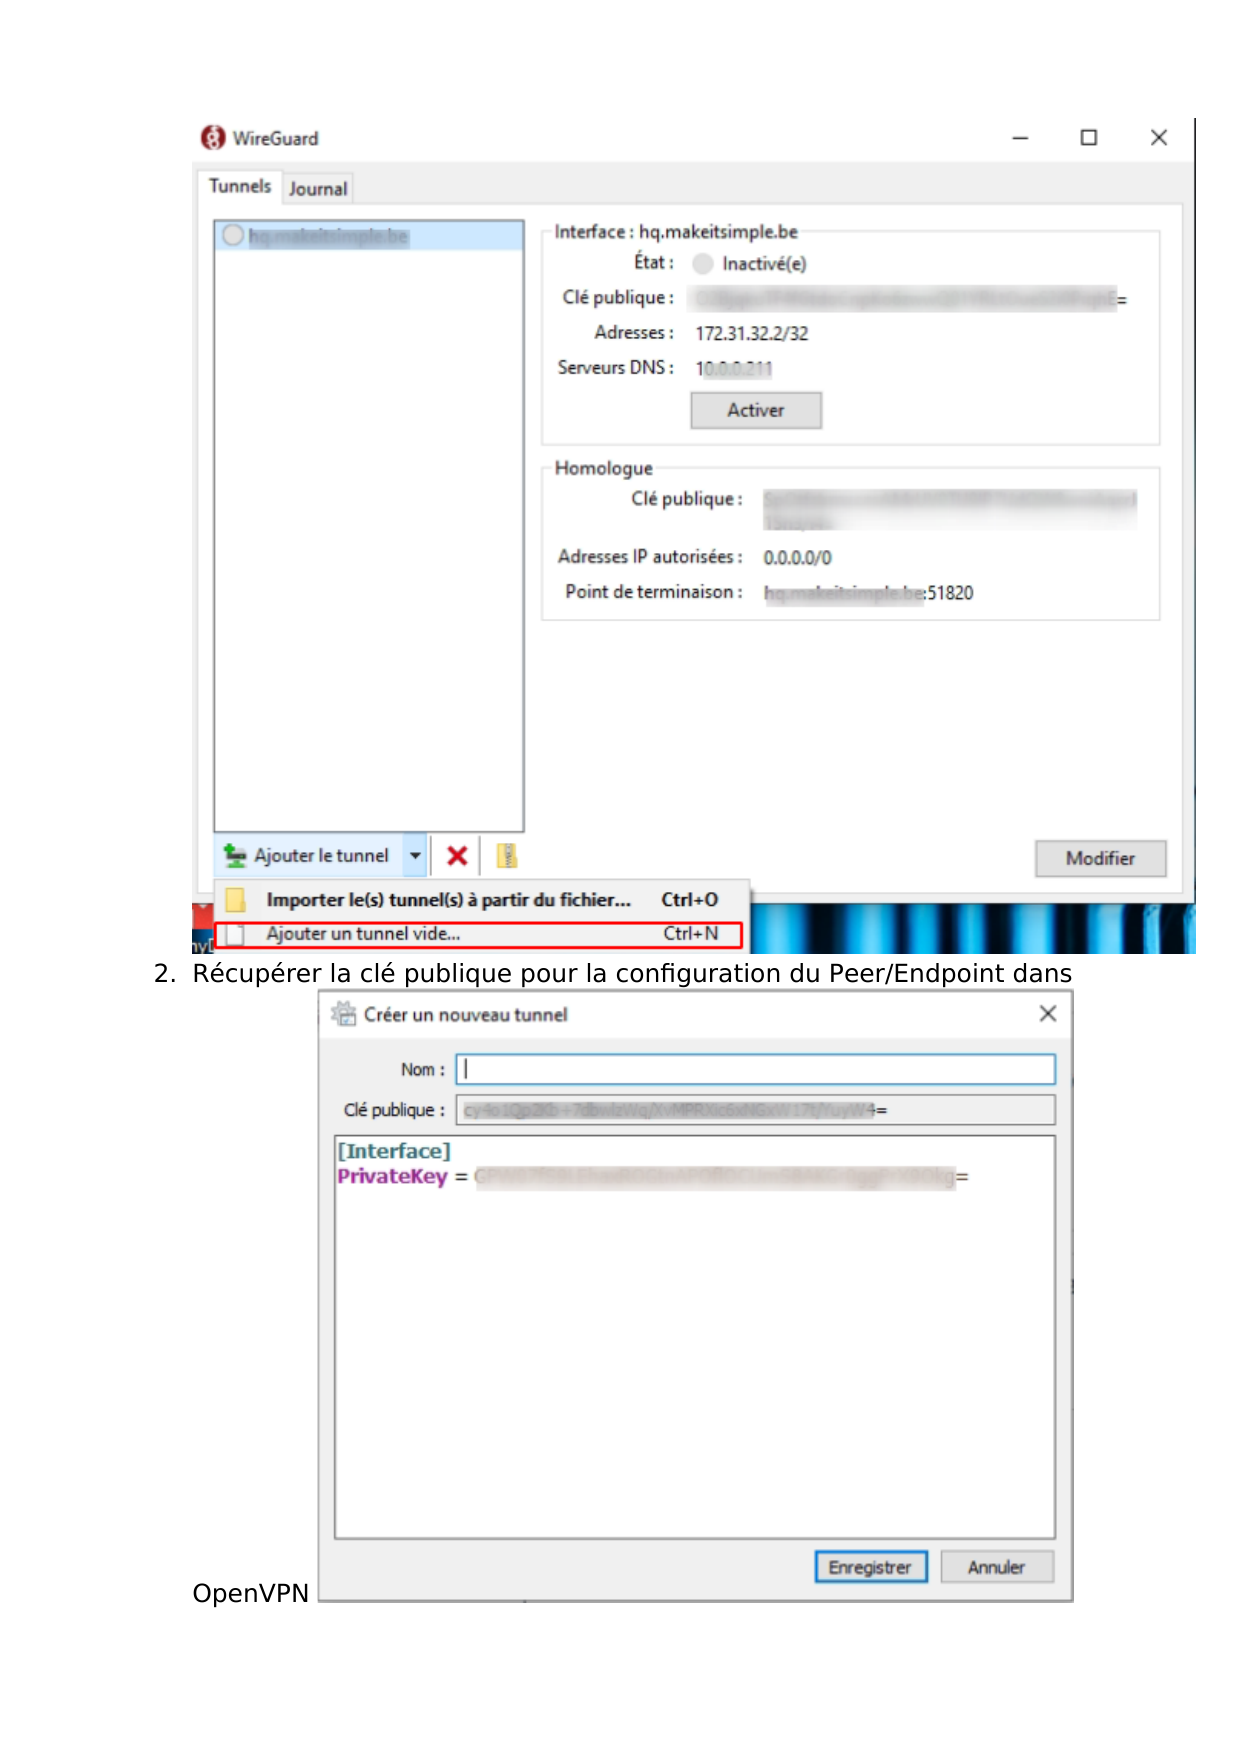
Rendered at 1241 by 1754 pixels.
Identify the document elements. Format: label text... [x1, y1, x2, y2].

picture [317, 988, 1074, 1603]
list Récupérer la clé publique pour la configuration du Peer/Endpoint dans OpenVPN [177, 959, 1122, 1608]
list [177, 118, 1122, 959]
picture [192, 118, 1196, 954]
